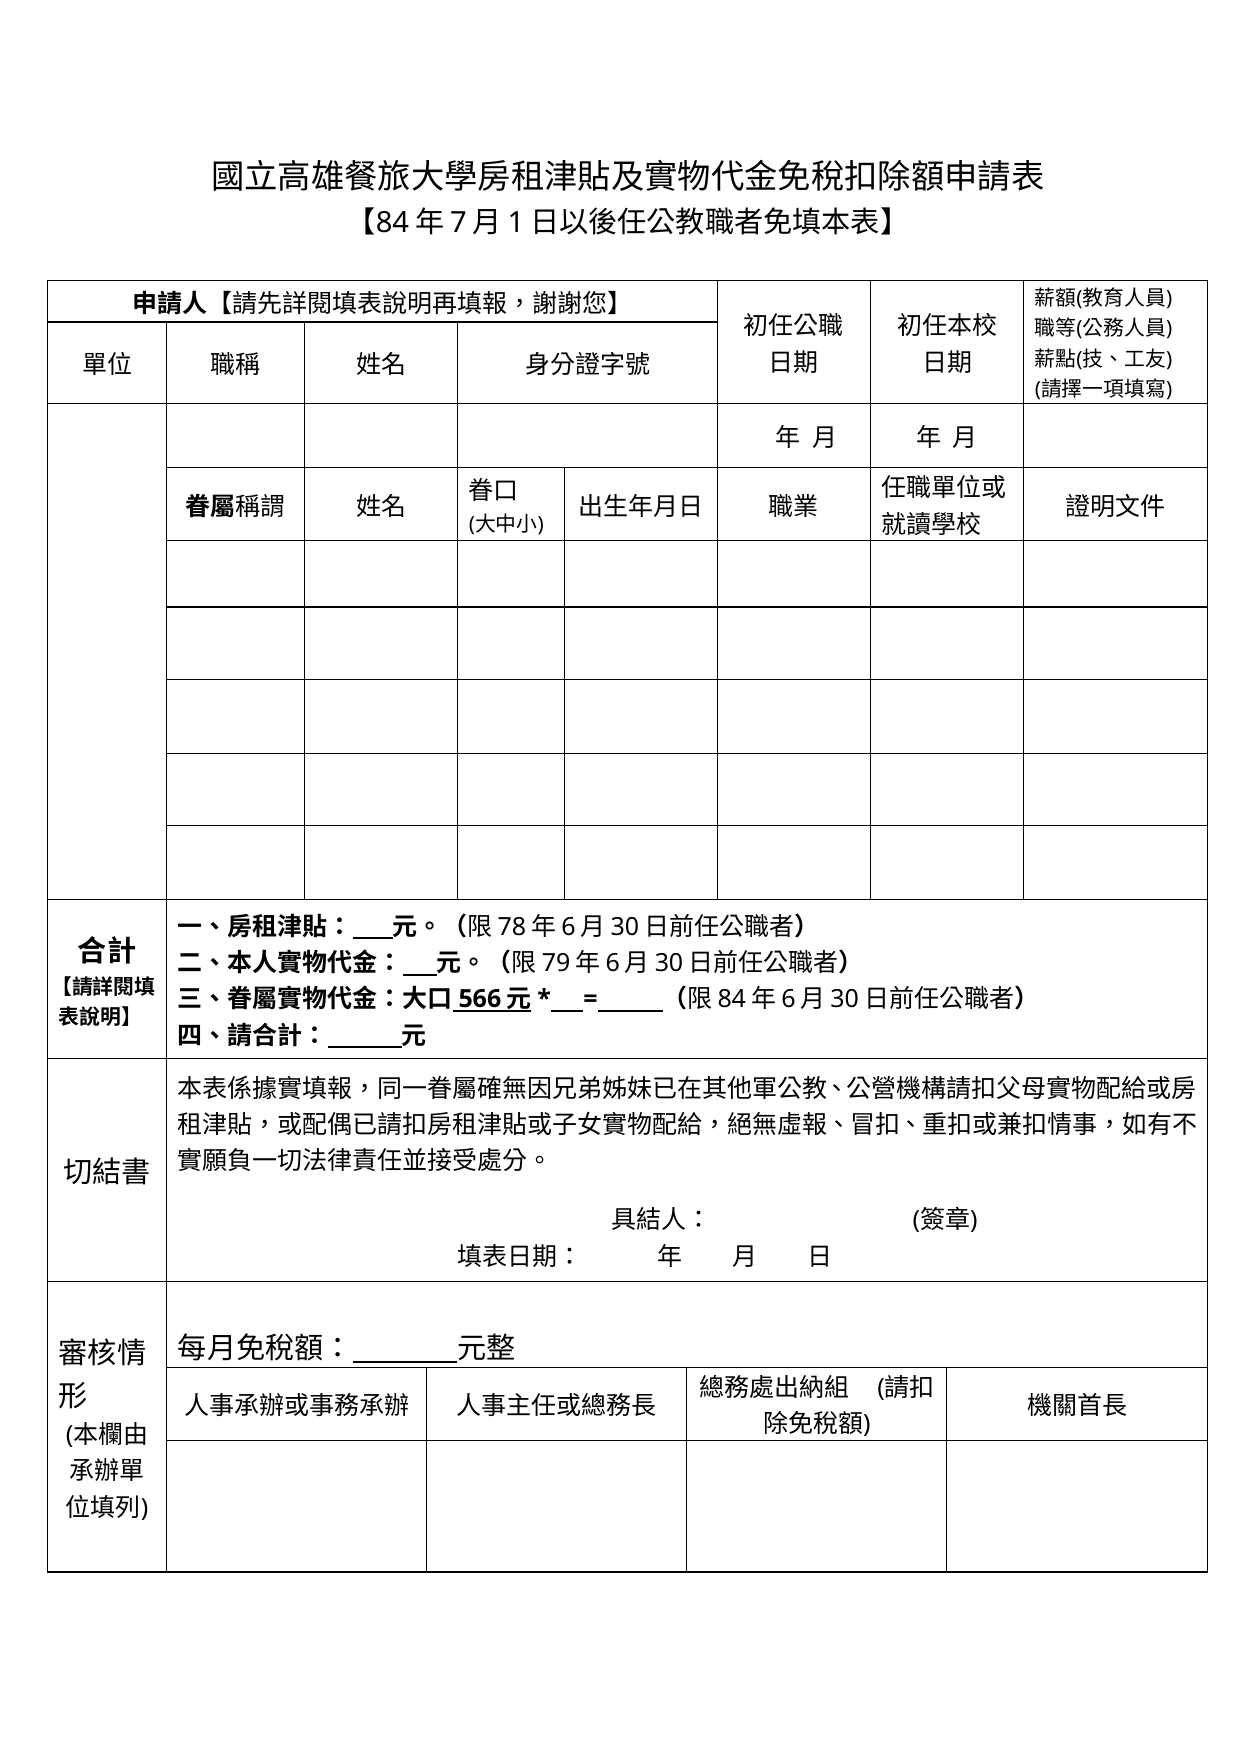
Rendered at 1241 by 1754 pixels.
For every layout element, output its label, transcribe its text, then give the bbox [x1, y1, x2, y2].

text 國立高雄餐旅大學房租津貼及實物代金免稅扣除額申請表 [59, 150, 1196, 198]
table_cell 眷口 (大中小) [458, 468, 564, 540]
table_cell [167, 680, 304, 753]
table_cell 人事承辦或事務承辦 [167, 1368, 426, 1440]
table_cell [167, 754, 304, 825]
table_cell [718, 541, 870, 606]
table_cell [167, 541, 304, 606]
table_cell [305, 826, 457, 898]
table_cell [1024, 608, 1207, 679]
table_cell [565, 608, 717, 679]
table_cell [305, 608, 457, 679]
table_cell 姓名 [305, 323, 457, 403]
table_cell [565, 680, 717, 753]
table_cell [871, 541, 1023, 606]
table_cell 切結書 [48, 1059, 166, 1281]
table_cell [167, 608, 304, 679]
table_cell 任職單位或就讀學校 [871, 468, 1023, 540]
table_cell [167, 404, 304, 467]
table_cell [1024, 826, 1207, 898]
table_cell [565, 754, 717, 825]
table_cell 機關首長 [947, 1368, 1207, 1440]
table_cell 身分證字號 [458, 323, 717, 403]
text 【84年7月1日以後任公教職者免填本表】 [59, 198, 1196, 241]
table_cell 職稱 [167, 323, 304, 403]
table_header 申請人【請先詳閱填表說明再填報，謝謝您】 [48, 281, 717, 321]
table_cell [167, 1441, 426, 1571]
table_cell 本表係據實填報，同一眷屬確無因兄弟姊妹已在其他軍公教、公營機構請扣父母實物配給或房租津貼，或配偶已請扣房租津貼或子女實物配給，絕無虛報、冒扣、重扣或兼扣情事，如有不實願負一切法律責任並接受處分。 具結人： (簽章) 填表日期： 年 月 日 [167, 1059, 1207, 1281]
table_cell [718, 680, 870, 753]
table_cell [458, 541, 564, 606]
table_cell 職業 [718, 468, 870, 540]
table_cell [458, 826, 564, 898]
table_cell [871, 680, 1023, 753]
table_header 初任本校 日期 [871, 281, 1023, 403]
table_header 初任公職 日期 [718, 281, 870, 403]
table_cell 合計 【請詳閱填表說明】 [48, 900, 166, 1058]
table_cell [458, 680, 564, 753]
table_cell [427, 1441, 686, 1571]
table_cell [1024, 754, 1207, 825]
table_cell [947, 1441, 1207, 1571]
table_cell [458, 608, 564, 679]
table_cell 審核情形 (本欄由承辦單位填列) [48, 1282, 166, 1571]
table_cell 姓名 [305, 468, 457, 540]
table_cell [565, 826, 717, 898]
table_cell [565, 541, 717, 606]
table_cell [718, 826, 870, 898]
table_cell [458, 754, 564, 825]
table_cell 年 月 [871, 404, 1023, 467]
table_cell 一、房租津貼： 元。（限78年6月30日前任公職者） 二、本人實物代金： 元。（限79年6月30日前任公職者） 三、眷屬實物代金：大口 566元 * = （限84年6月30日前任公職者） 四、請合計： 元 [167, 900, 1207, 1058]
table_cell 眷屬稱謂 [167, 468, 304, 540]
table_cell 證明文件 [1024, 468, 1207, 540]
table_cell 單位 [48, 323, 166, 403]
table_cell [1024, 680, 1207, 753]
table_cell [458, 404, 717, 467]
table_cell [687, 1441, 946, 1571]
table_cell 總務處出納組 (請扣除免稅額) [687, 1368, 946, 1440]
table_cell [1024, 541, 1207, 606]
table_cell 每月免稅額： 元整 [167, 1282, 1207, 1367]
table_cell 出生年月日 [565, 468, 717, 540]
table_cell [871, 826, 1023, 898]
table_cell [305, 754, 457, 825]
table_cell [1024, 404, 1207, 467]
table_cell 年 月 [718, 404, 870, 467]
table_cell [871, 754, 1023, 825]
table_cell [305, 541, 457, 606]
table_cell [48, 404, 166, 898]
table_header 薪額(教育人員) 職等(公務人員) 薪點(技、工友) (請擇一項填寫) [1024, 281, 1207, 403]
table_cell [305, 404, 457, 467]
table_cell 人事主任或總務長 [427, 1368, 686, 1440]
table_cell [871, 608, 1023, 679]
table_cell [718, 608, 870, 679]
table_cell [167, 826, 304, 898]
table_cell [718, 754, 870, 825]
table_cell [305, 680, 457, 753]
